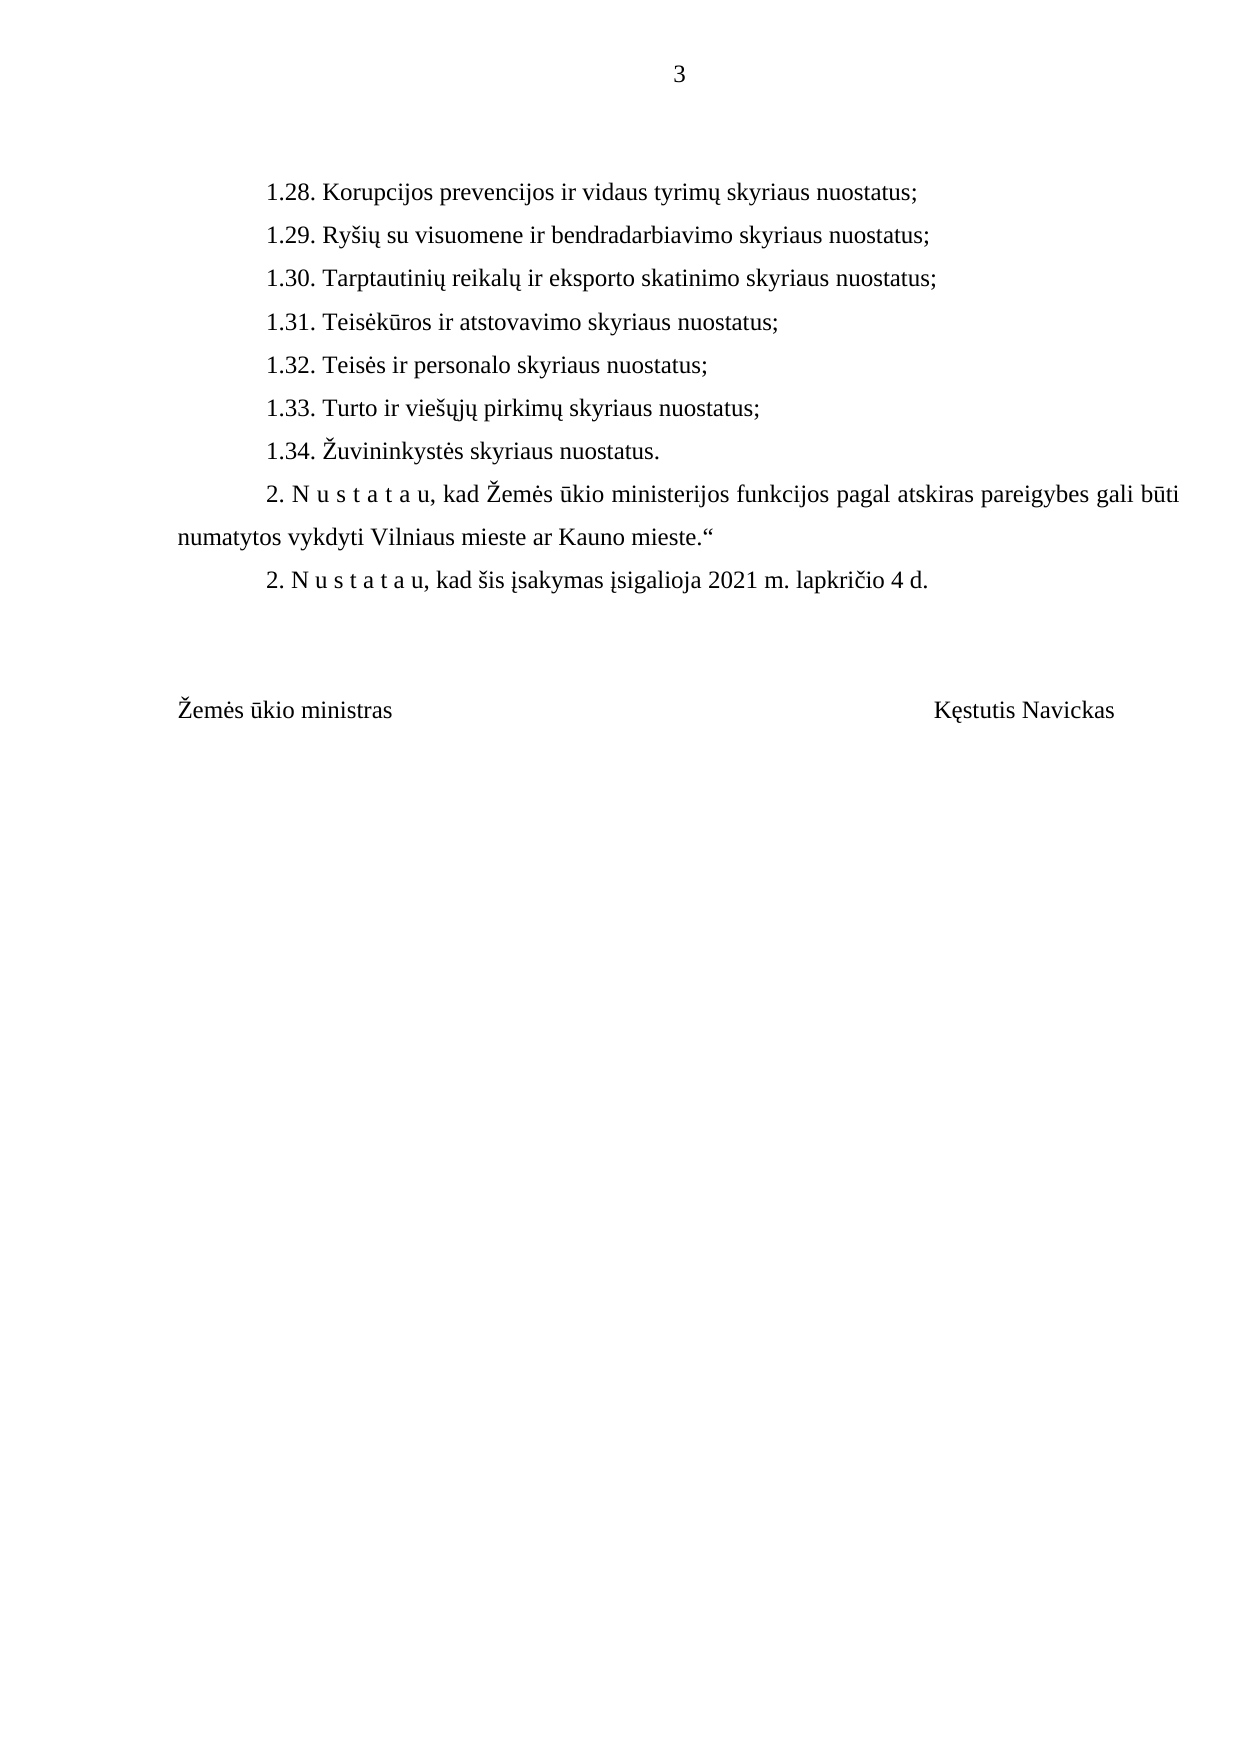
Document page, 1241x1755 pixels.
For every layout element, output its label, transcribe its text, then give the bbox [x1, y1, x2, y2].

text 1.34. Žuvininkystės skyriaus nuostatus. [177, 436, 1181, 465]
text 1.31. Teisėkūros ir atstovavimo skyriaus nuostatus; [177, 307, 1181, 335]
text 1.32. Teisės ir personalo skyriaus nuostatus; [177, 350, 1181, 378]
text 1.33. Turto ir viešųjų pirkimų skyriaus nuostatus; [177, 393, 1181, 422]
text 1.28. Korupcijos prevencijos ir vidaus tyrimų skyriaus nuostatus; [177, 177, 1181, 206]
text 1.29. Ryšių su visuomene ir bendradarbiavimo skyriaus nuostatus; [177, 220, 1181, 249]
text 2. N u s t a t a u, kad šis įsakymas įsigalioja 2021 m. lapkričio 4 d. [266, 565, 1181, 594]
text Žemės ūkio ministras Kęstutis Navickas [177, 695, 1181, 723]
text 2. N u s t a t a u, kad Žemės ūkio ministerijos funkcijos pagal atskiras pareigybes gali būti numatytos vykdyti Vilniaus mieste ar Kauno mieste.“ [177, 479, 1181, 551]
text 1.30. Tarptautinių reikalų ir eksporto skatinimo skyriaus nuostatus; [177, 263, 1181, 292]
